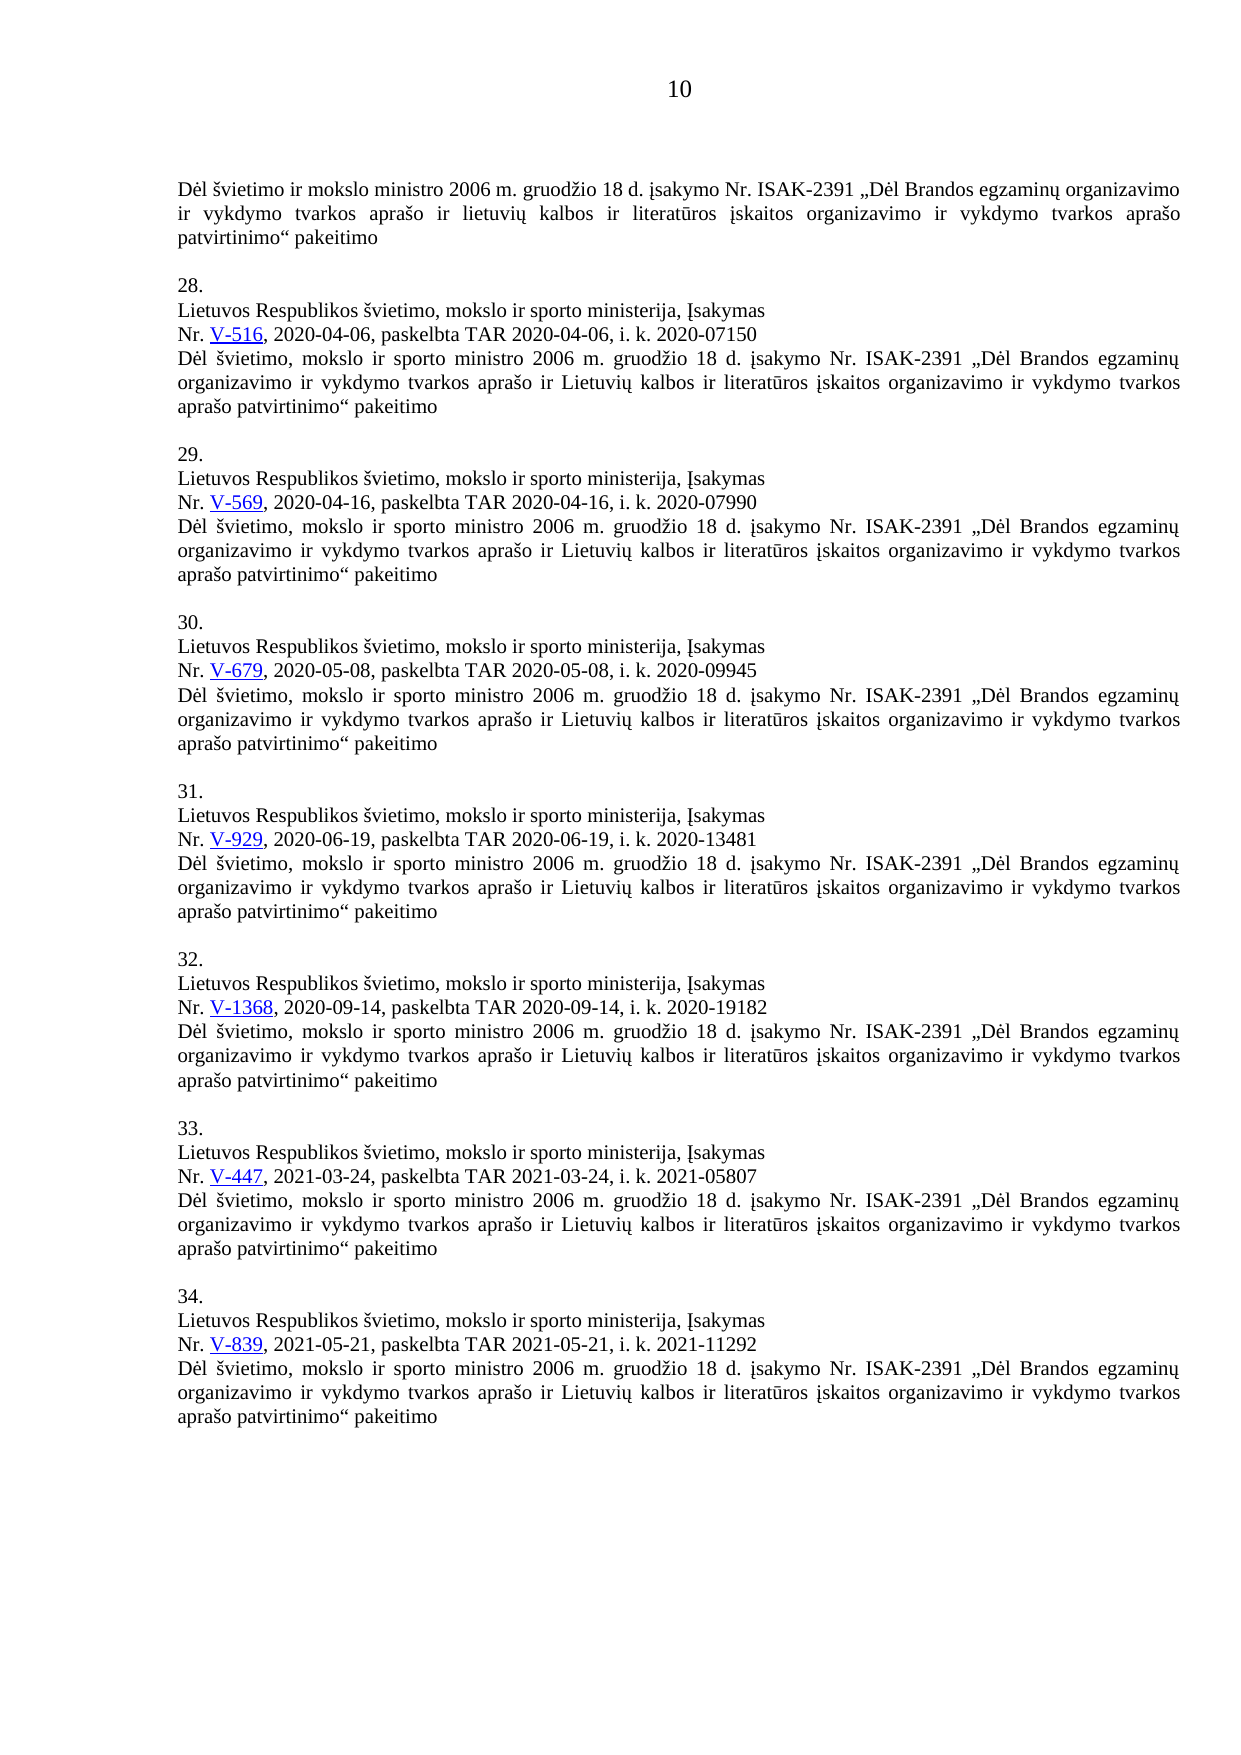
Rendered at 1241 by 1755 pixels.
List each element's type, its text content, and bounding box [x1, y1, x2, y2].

text 29. [177, 442, 1181, 466]
text 30. [177, 610, 1181, 634]
text Dėl švietimo, mokslo ir sporto ministro 2006 m. gruodžio 18 d. įsakymo Nr. ISAK-2391 „Dėl Brandos egzaminų organizavimo ir vykdymo tvarkos aprašo ir Lietuvių kalbos ir literatūros įskaitos organizavimo ir vykdymo tvarkos aprašo patvirtinimo“ pakeitimo [177, 1188, 1181, 1260]
text Dėl švietimo ir mokslo ministro 2006 m. gruodžio 18 d. įsakymo Nr. ISAK-2391 „Dėl Brandos egzaminų organizavimo ir vykdymo tvarkos aprašo ir lietuvių kalbos ir literatūros įskaitos organizavimo ir vykdymo tvarkos aprašo patvirtinimo“ pakeitimo [177, 177, 1181, 249]
text Dėl švietimo, mokslo ir sporto ministro 2006 m. gruodžio 18 d. įsakymo Nr. ISAK-2391 „Dėl Brandos egzaminų organizavimo ir vykdymo tvarkos aprašo ir Lietuvių kalbos ir literatūros įskaitos organizavimo ir vykdymo tvarkos aprašo patvirtinimo“ pakeitimo [177, 1356, 1181, 1428]
text Dėl švietimo, mokslo ir sporto ministro 2006 m. gruodžio 18 d. įsakymo Nr. ISAK-2391 „Dėl Brandos egzaminų organizavimo ir vykdymo tvarkos aprašo ir Lietuvių kalbos ir literatūros įskaitos organizavimo ir vykdymo tvarkos aprašo patvirtinimo“ pakeitimo [177, 346, 1181, 418]
text 28. [177, 273, 1181, 297]
text Lietuvos Respublikos švietimo, mokslo ir sporto ministerija, Įsakymas [177, 1140, 1181, 1164]
text Dėl švietimo, mokslo ir sporto ministro 2006 m. gruodžio 18 d. įsakymo Nr. ISAK-2391 „Dėl Brandos egzaminų organizavimo ir vykdymo tvarkos aprašo ir Lietuvių kalbos ir literatūros įskaitos organizavimo ir vykdymo tvarkos aprašo patvirtinimo“ pakeitimo [177, 1019, 1181, 1092]
text 34. [177, 1284, 1181, 1308]
text Dėl švietimo, mokslo ir sporto ministro 2006 m. gruodžio 18 d. įsakymo Nr. ISAK-2391 „Dėl Brandos egzaminų organizavimo ir vykdymo tvarkos aprašo ir Lietuvių kalbos ir literatūros įskaitos organizavimo ir vykdymo tvarkos aprašo patvirtinimo“ pakeitimo [177, 851, 1181, 923]
text Nr. V-929, 2020-06-19, paskelbta TAR 2020-06-19, i. k. 2020-13481 [177, 827, 1181, 851]
text Nr. V-516, 2020-04-06, paskelbta TAR 2020-04-06, i. k. 2020-07150 [177, 322, 1181, 346]
text Lietuvos Respublikos švietimo, mokslo ir sporto ministerija, Įsakymas [177, 466, 1181, 490]
text 33. [177, 1116, 1181, 1140]
text Nr. V-447, 2021-03-24, paskelbta TAR 2021-03-24, i. k. 2021-05807 [177, 1164, 1181, 1188]
text 31. [177, 779, 1181, 803]
text Nr. V-679, 2020-05-08, paskelbta TAR 2020-05-08, i. k. 2020-09945 [177, 658, 1181, 682]
text Lietuvos Respublikos švietimo, mokslo ir sporto ministerija, Įsakymas [177, 971, 1181, 995]
text Dėl švietimo, mokslo ir sporto ministro 2006 m. gruodžio 18 d. įsakymo Nr. ISAK-2391 „Dėl Brandos egzaminų organizavimo ir vykdymo tvarkos aprašo ir Lietuvių kalbos ir literatūros įskaitos organizavimo ir vykdymo tvarkos aprašo patvirtinimo“ pakeitimo [177, 682, 1181, 755]
text Dėl švietimo, mokslo ir sporto ministro 2006 m. gruodžio 18 d. įsakymo Nr. ISAK-2391 „Dėl Brandos egzaminų organizavimo ir vykdymo tvarkos aprašo ir Lietuvių kalbos ir literatūros įskaitos organizavimo ir vykdymo tvarkos aprašo patvirtinimo“ pakeitimo [177, 514, 1181, 586]
text Nr. V-569, 2020-04-16, paskelbta TAR 2020-04-16, i. k. 2020-07990 [177, 490, 1181, 514]
text 32. [177, 947, 1181, 971]
text Lietuvos Respublikos švietimo, mokslo ir sporto ministerija, Įsakymas [177, 1308, 1181, 1332]
text Lietuvos Respublikos švietimo, mokslo ir sporto ministerija, Įsakymas [177, 803, 1181, 827]
text Nr. V-1368, 2020-09-14, paskelbta TAR 2020-09-14, i. k. 2020-19182 [177, 995, 1181, 1019]
text Lietuvos Respublikos švietimo, mokslo ir sporto ministerija, Įsakymas [177, 634, 1181, 658]
text Nr. V-839, 2021-05-21, paskelbta TAR 2021-05-21, i. k. 2021-11292 [177, 1332, 1181, 1356]
text Lietuvos Respublikos švietimo, mokslo ir sporto ministerija, Įsakymas [177, 297, 1181, 322]
